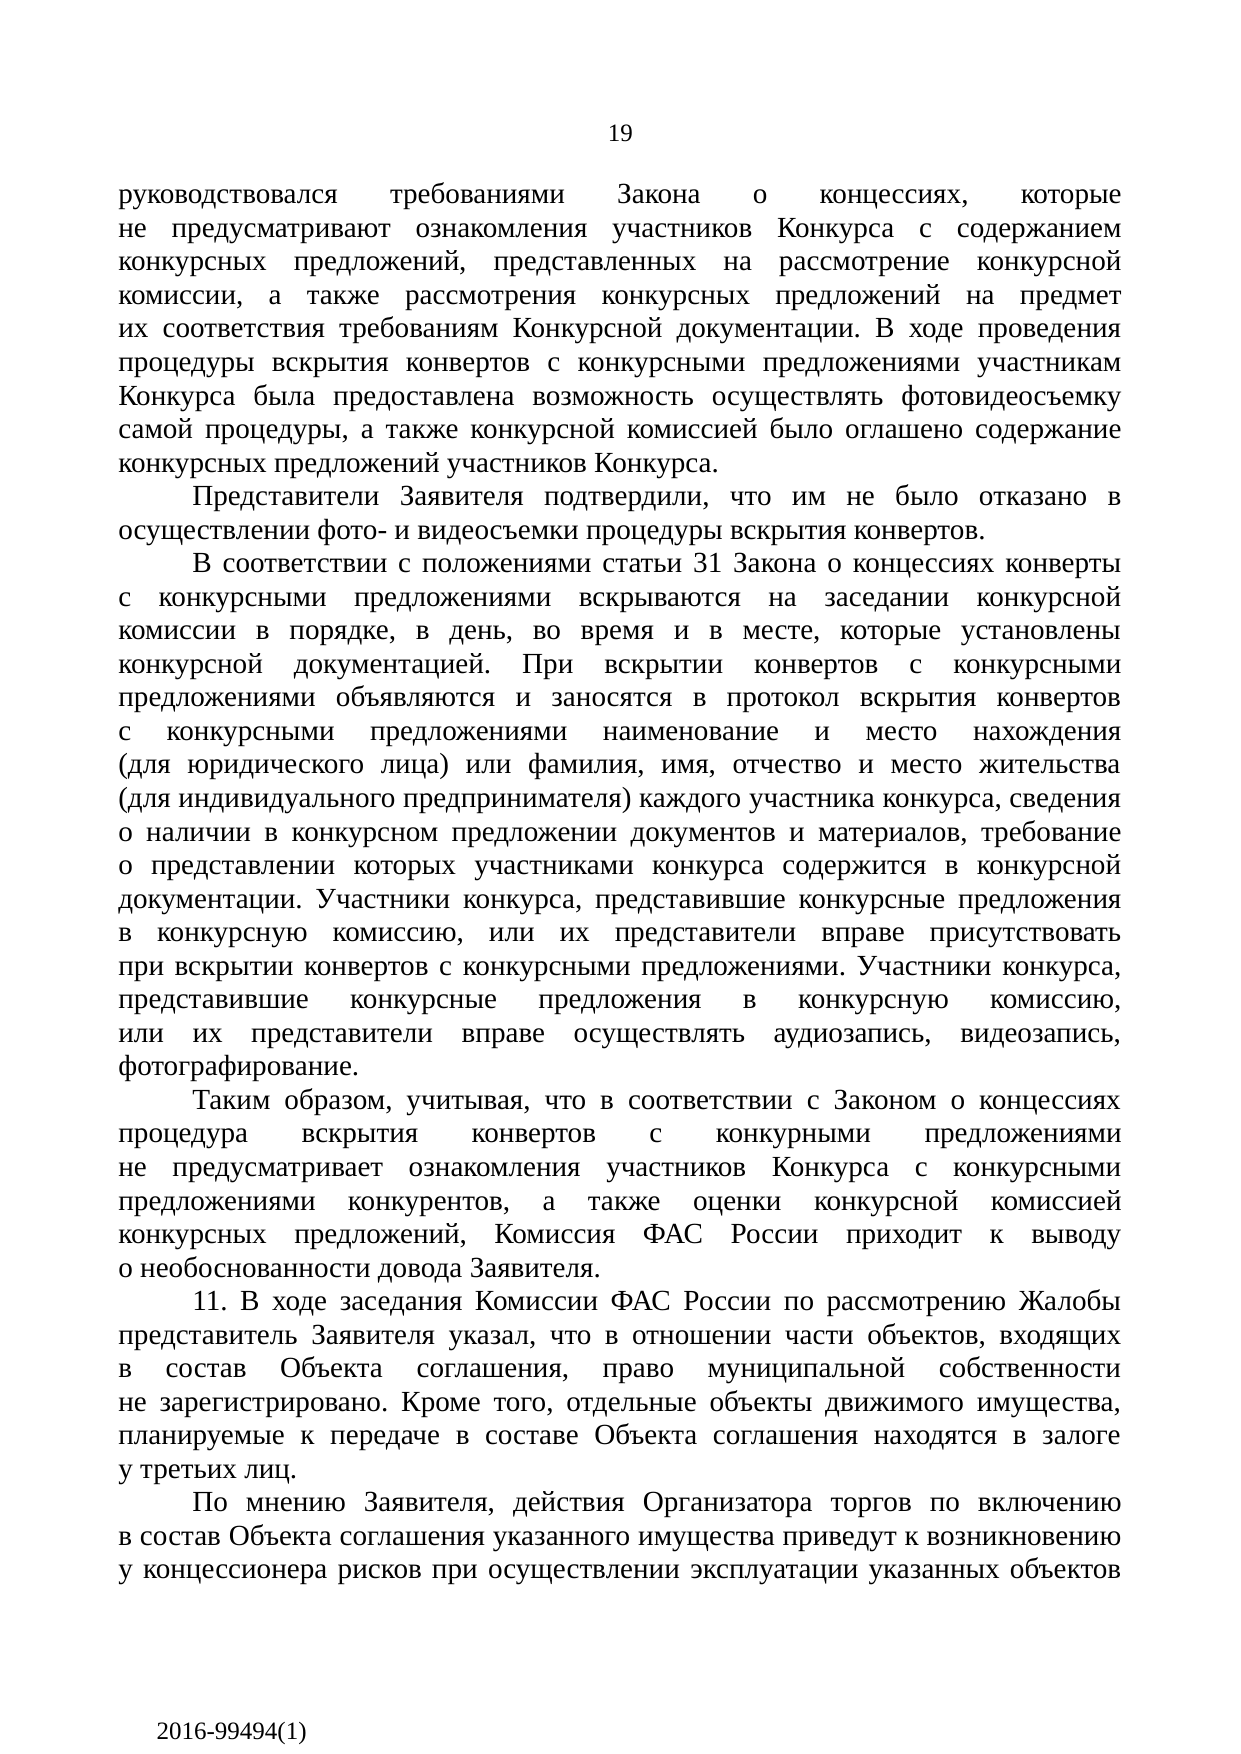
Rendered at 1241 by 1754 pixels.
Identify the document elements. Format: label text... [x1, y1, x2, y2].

text руководствовался требованиями Закона о концессиях, которые не предусматривают ознакомления участников Конкурса с содержанием конкурсных предложений, представленных на рассмотрение конкурсной комиссии, а также рассмотрения конкурсных предложений на предмет их соответствия требованиям Конкурсной документации. В ходе проведения процедуры вскрытия конвертов с конкурсными предложениями участникам Конкурса была предоставлена возможность осуществлять фотовидеосъемку самой процедуры, а также конкурсной комиссией было оглашено содержание конкурсных предложений участников Конкурса. [118, 176, 1122, 478]
text Таким образом, учитывая, что в соответствии с Законом о концессиях процедура вскрытия конвертов с конкурными предложениями не предусматривает ознакомления участников Конкурса с конкурсными предложениями конкурентов, а также оценки конкурсной комиссией конкурсных предложений, Комиссия ФАС России приходит к выводу о необоснованности довода Заявителя. [118, 1082, 1122, 1283]
text По мнению Заявителя, действия Организатора торгов по включению в состав Объекта соглашения указанного имущества приведут к возникновению у концессионера рисков при осуществлении эксплуатации указанных объектов [118, 1484, 1122, 1585]
text Представители Заявителя подтвердили, что им не было отказано в осуществлении фото- и видеосъемки процедуры вскрытия конвертов. [118, 478, 1122, 545]
text В соответствии с положениями статьи 31 Закона о концессиях конверты с конкурсными предложениями вскрываются на заседании конкурсной комиссии в порядке, в день, во время и в месте, которые установлены конкурсной документацией. При вскрытии конвертов с конкурсными предложениями объявляются и заносятся в протокол вскрытия конвертов с конкурсными предложениями наименование и место нахождения (для юридического лица) или фамилия, имя, отчество и место жительства (для индивидуального предпринимателя) каждого участника конкурса, сведения о наличии в конкурсном предложении документов и материалов, требование о представлении которых участниками конкурса содержится в конкурсной документации. Участники конкурса, представившие конкурсные предложения в конкурсную комиссию, или их представители вправе присутствовать при вскрытии конвертов с конкурсными предложениями. Участники конкурса, представившие конкурсные предложения в конкурсную комиссию, или их представители вправе осуществлять аудиозапись, видеозапись, фотографирование. [118, 545, 1122, 1082]
text 11. В ходе заседания Комиссии ФАС России по рассмотрению Жалобы представитель Заявителя указал, что в отношении части объектов, входящих в состав Объекта соглашения, право муниципальной собственности не зарегистрировано. Кроме того, отдельные объекты движимого имущества, планируемые к передаче в составе Объекта соглашения находятся в залоге у третьих лиц. [118, 1283, 1122, 1484]
